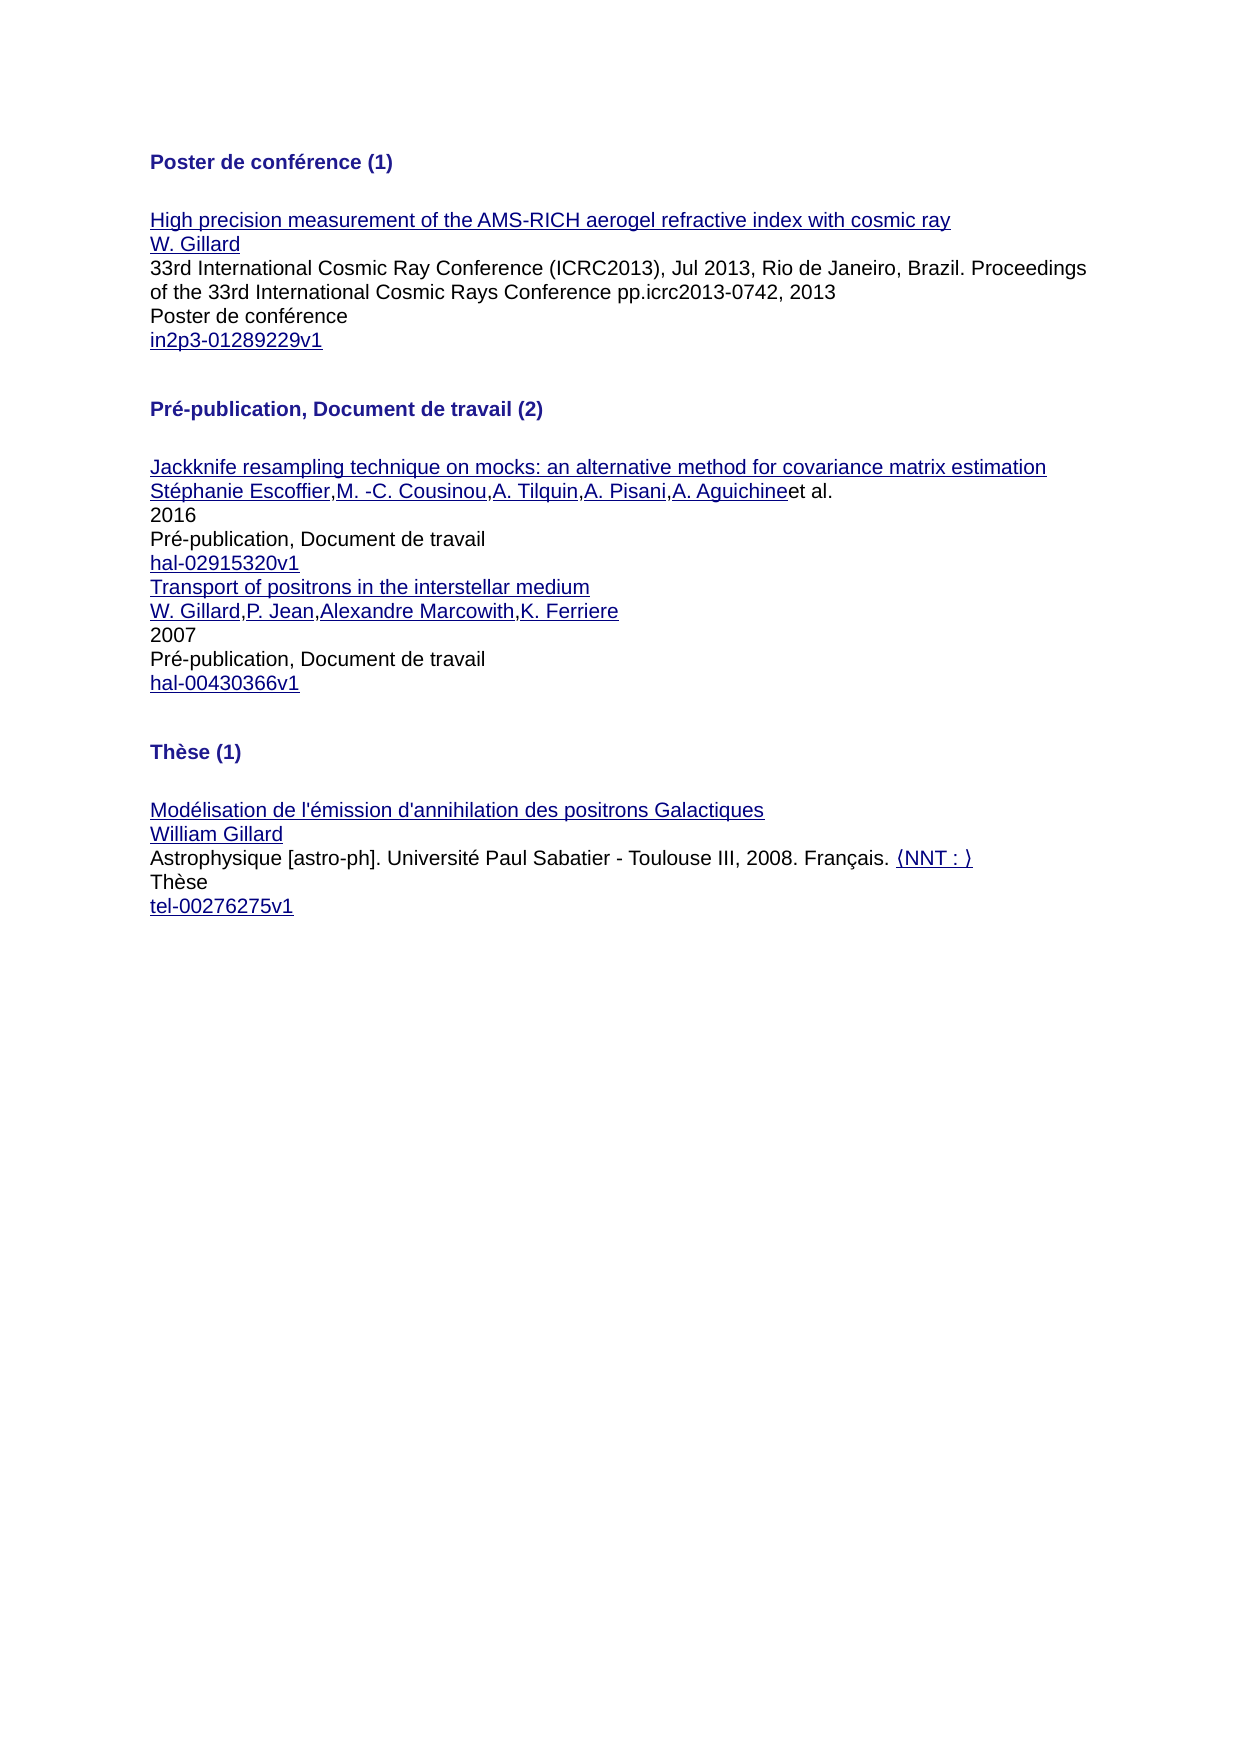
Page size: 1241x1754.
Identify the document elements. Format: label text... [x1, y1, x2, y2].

table_header Modélisation de l'émission d'annihilation des positrons Galactiques William Gillard Astrophysique [astro-ph]. Université Paul Sabatier - Toulouse III, 2008. Français. ⟨NNT : ⟩ Thèse tel-00276275v1 [150, 798, 1090, 918]
subtitle Pré-publication, Document de travail (2) [150, 397, 1090, 421]
subtitle Poster de conférence (1) [150, 150, 1090, 174]
table_header High precision measurement of the AMS-RICH aerogel refractive index with cosmic ray W. Gillard 33rd International Cosmic Ray Conference (ICRC2013), Jul 2013, Rio de Janeiro, Brazil. Proceedings of the 33rd International Cosmic Rays Conference pp.icrc2013-0742, 2013 Poster de conférence in2p3-01289229v1 [150, 208, 1090, 352]
table_cell Transport of positrons in the interstellar medium W. Gillard,P. Jean,Alexandre Marcowith,K. Ferriere 2007 Pré-publication, Document de travail hal-00430366v1 [150, 575, 1090, 695]
table_header Jackknife resampling technique on mocks: an alternative method for covariance matrix estimation Stéphanie Escoffier,M. -C. Cousinou,A. Tilquin,A. Pisani,A. Aguichineet al. 2016 Pré-publication, Document de travail hal-02915320v1 [150, 455, 1090, 575]
subtitle Thèse (1) [150, 739, 1090, 763]
